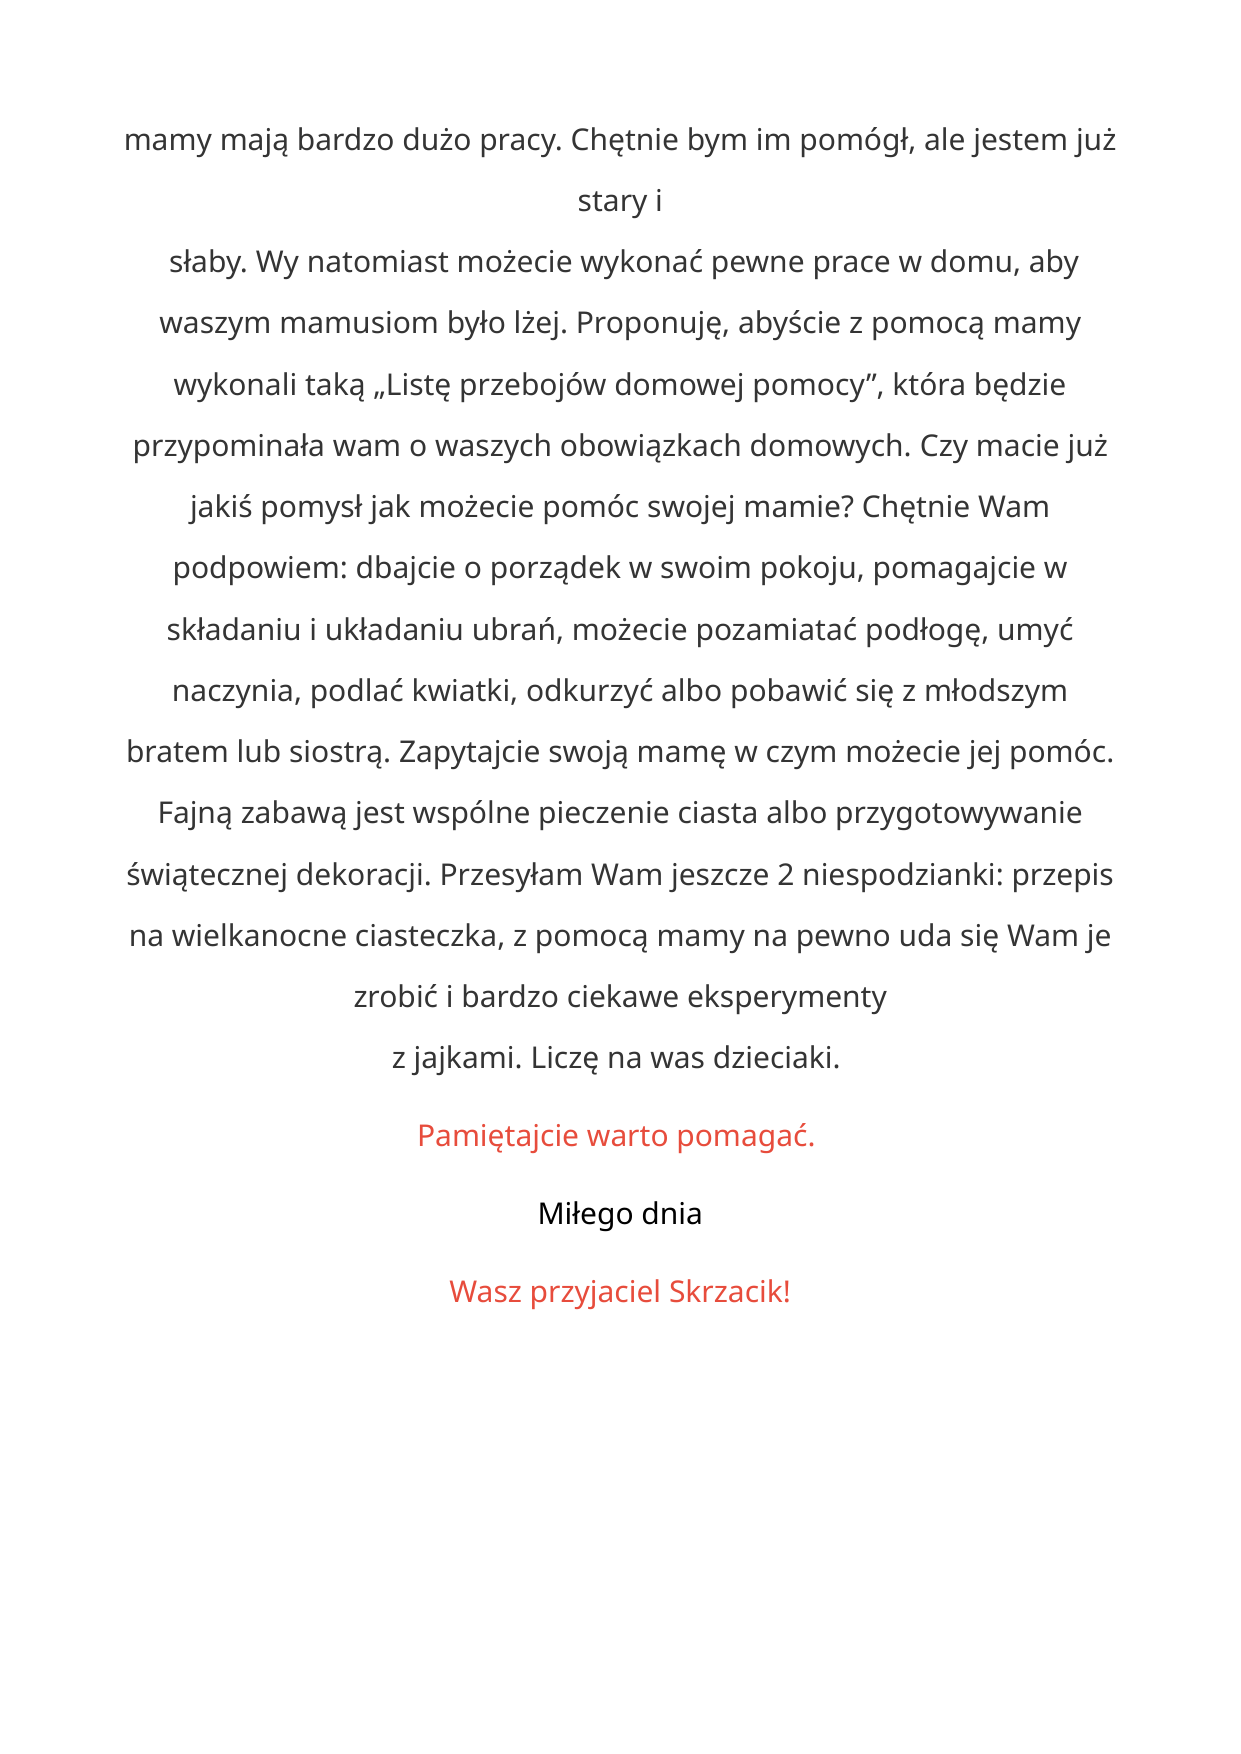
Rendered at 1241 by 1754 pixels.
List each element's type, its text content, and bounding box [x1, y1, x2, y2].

text Wasz przyjaciel Skrzacik! [118, 1271, 1122, 1311]
text mamy mają bardzo dużo pracy. Chętnie bym im pomógł, ale jestem już stary i słaby. Wy natomiast możecie wykonać pewne prace w domu, aby waszym mamusiom było lżej. Proponuję, abyście z pomocą mamy wykonali taką „Listę przebojów domowej pomocy”, która będzie przypominała wam o waszych obowiązkach domowych. Czy macie już jakiś pomysł jak możecie pomóc swojej mamie? Chętnie Wam podpowiem: dbajcie o porządek w swoim pokoju, pomagajcie w składaniu i układaniu ubrań, możecie pozamiatać podłogę, umyć naczynia, podlać kwiatki, odkurzyć albo pobawić się z młodszym bratem lub siostrą. Zapytajcie swoją mamę w czym możecie jej pomóc. Fajną zabawą jest wspólne pieczenie ciasta albo przygotowywanie świątecznej dekoracji. Przesyłam Wam jeszcze 2 niespodzianki: przepis na wielkanocne ciasteczka, z pomocą mamy na pewno uda się Wam je zrobić i bardzo ciekawe eksperymenty z jajkami. Liczę na was dzieciaki. [118, 118, 1122, 1078]
text Pamiętajcie warto pomagać. [118, 1115, 1122, 1156]
text Miłego dnia [118, 1193, 1122, 1233]
